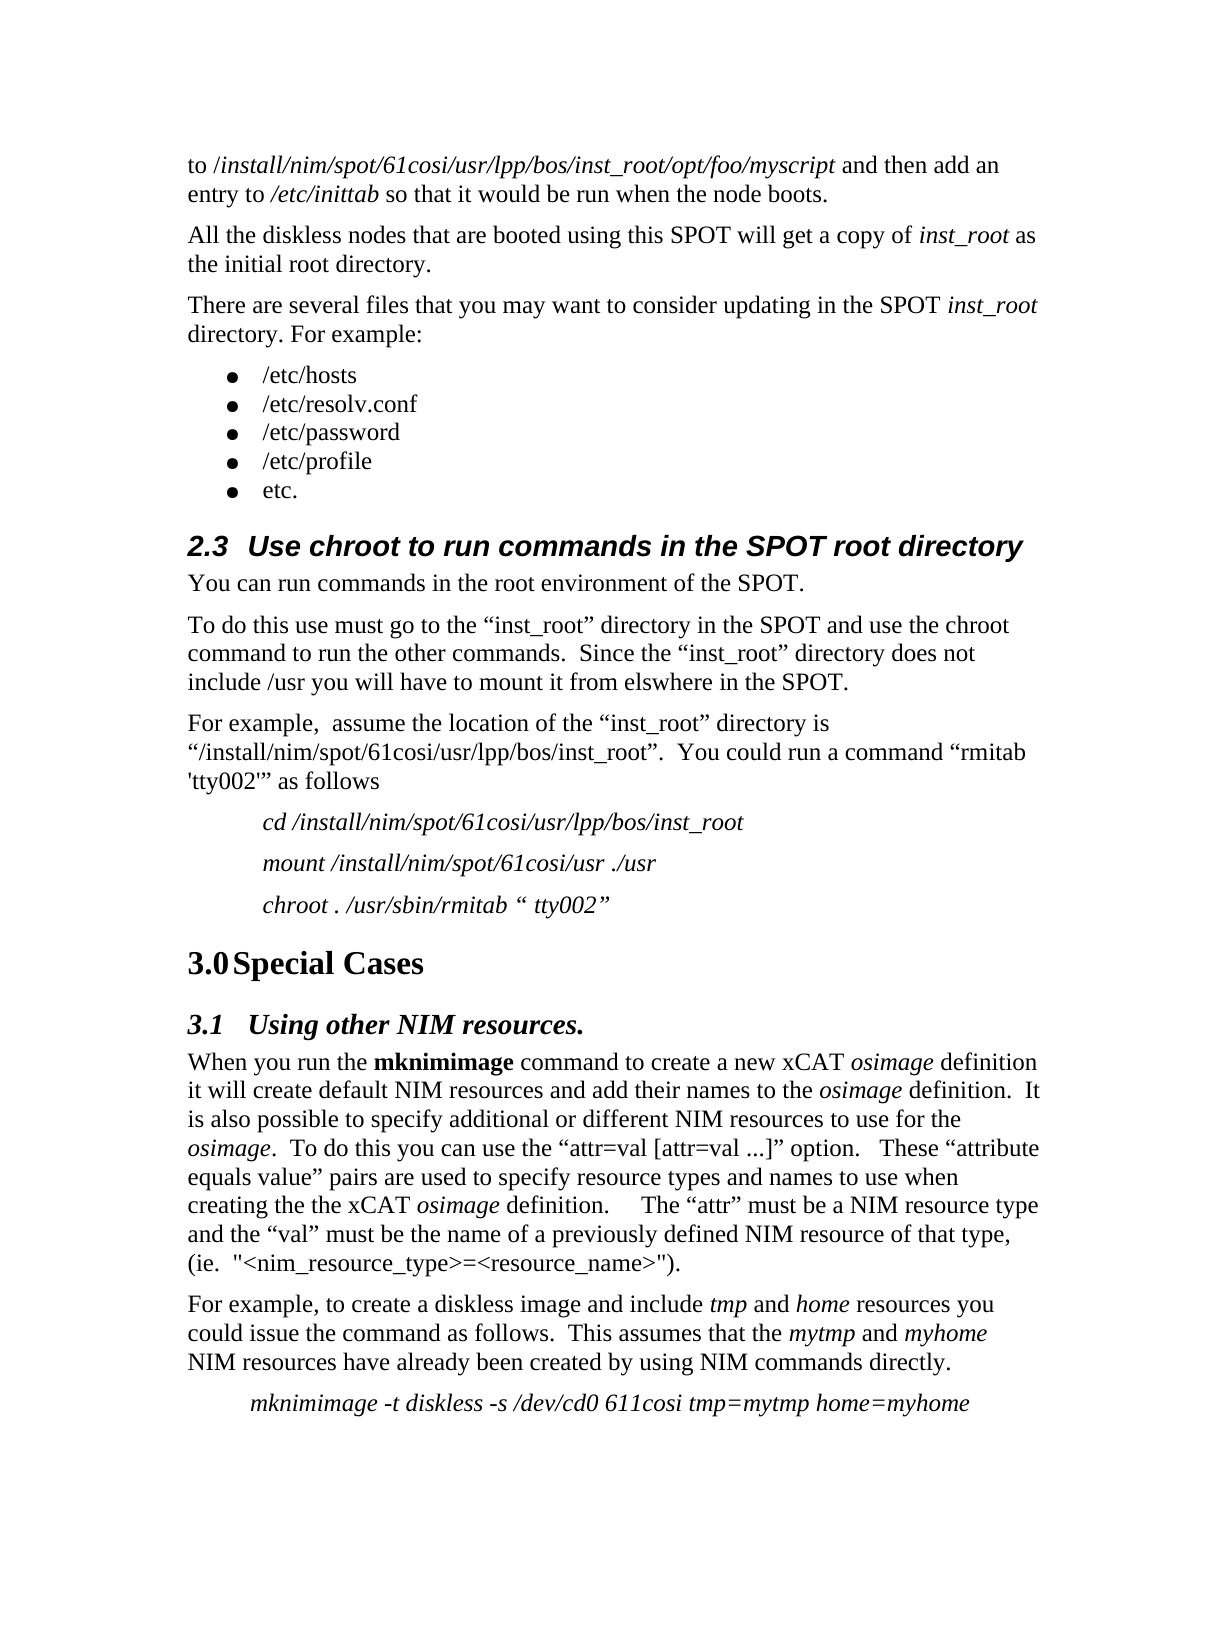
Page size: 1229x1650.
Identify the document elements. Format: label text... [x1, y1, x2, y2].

list When you run the mknimimage command to create a new xCAT osimage definition it will create default NIM resources and add their names to the osimage definition. It is also possible to specify additional or different NIM resources to use for the osimage. To do this you can use the “attr=val [attr=val ...]” option. These “attribute equals value” pairs are used to specify resource types and names to use when creating the the xCAT osimage definition. The “attr” must be a NIM resource type and the “val” must be the name of a previously defined NIM resource of that type, (ie. "<nim_resource_type>=<resource_name>"). [150, 1047, 1041, 1277]
text mount /install/nim/spot/61cosi/usr ./usr [262, 848, 1041, 877]
list /etc/resolv.conf [225, 389, 1041, 417]
text There are several files that you may want to consider updating in the SPOT inst_root directory. For example: [187, 290, 1041, 347]
text chroot . /usr/sbin/rmitab “ tty002” [262, 890, 1041, 918]
subtitle Using other NIM resources. [187, 1007, 1041, 1040]
list /etc/hosts [225, 360, 1041, 389]
text For example, to create a diskless image and include tmp and home resources you could issue the command as follows. This assumes that the mytmp and myhome NIM resources have already been created by using NIM commands directly. [187, 1289, 1041, 1375]
text You can run commands in the root environment of the SPOT. [187, 568, 1041, 597]
text All the diskless nodes that are booted using this SPOT will get a copy of inst_root as the initial root directory. [187, 220, 1041, 277]
text To do this use must go to the “inst_root” directory in the SPOT and use the chroot command to run the other commands. Since the “inst_root” directory does not include /usr you will have to mount it from elswhere in the SPOT. [187, 610, 1041, 696]
text cd /install/nim/spot/61cosi/usr/lpp/bos/inst_root [262, 807, 1041, 836]
text For example, assume the location of the “inst_root” directory is “/install/nim/spot/61cosi/usr/lpp/bos/inst_root”. You could run a command “rmitab 'tty002'” as follows [187, 708, 1041, 795]
list etc. [225, 475, 1041, 504]
subtitle Use chroot to run commands in the SPOT root directory [187, 529, 1041, 562]
text to /install/nim/spot/61cosi/usr/lpp/bos/inst_root/opt/foo/myscript and then add an entry to /etc/inittab so that it would be run when the node boots. [187, 150, 1041, 207]
list /etc/profile [225, 446, 1041, 475]
text mknimimage -t diskless -s /dev/cd0 611cosi tmp=mytmp home=myhome [187, 1388, 1041, 1417]
subtitle Special Cases [187, 943, 1041, 982]
list /etc/password [225, 417, 1041, 446]
